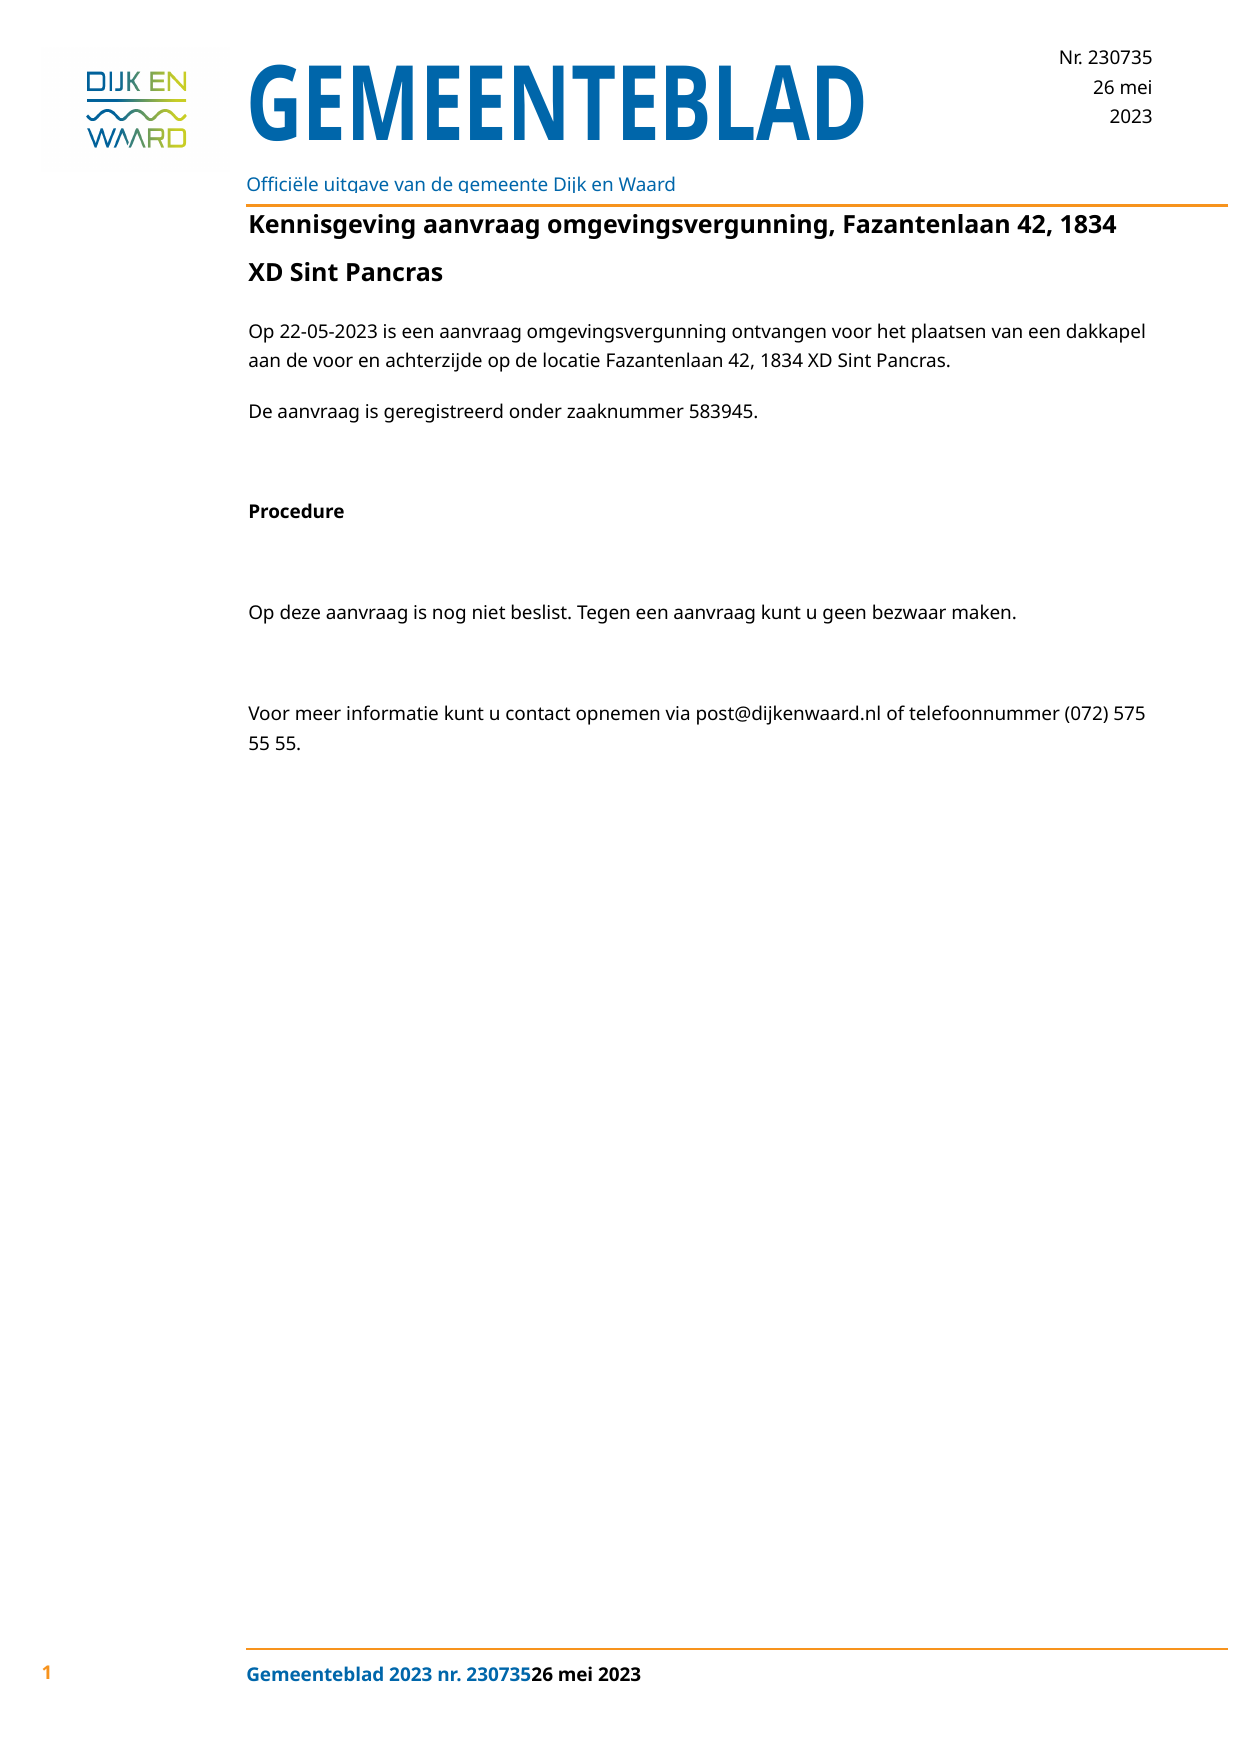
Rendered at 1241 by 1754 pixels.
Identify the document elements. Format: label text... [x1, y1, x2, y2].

text De aanvraag is geregistreerd onder zaaknummer 583945. [248, 398, 1152, 424]
text Op deze aanvraag is nog niet beslist. Tegen een aanvraag kunt u geen bezwaar maken. [248, 599, 1152, 625]
text Op 22-05-2023 is een aanvraag omgevingsvergunning ontvangen voor het plaatsen van een dakkapel aan de voor en achterzijde op de locatie Fazantenlaan 42, 1834 XD Sint Pancras. [248, 318, 1152, 373]
text Procedure [248, 499, 1152, 524]
text Voor meer informatie kunt u contact opnemen via post@dijkenwaard.nl of telefoonnummer (072) 575 55 55. [248, 700, 1152, 756]
text Kennisgeving aanvraag omgevingsvergunning, Fazantenlaan 42, 1834 XD Sint Pancras [248, 207, 1152, 288]
picture [41, 47, 231, 172]
